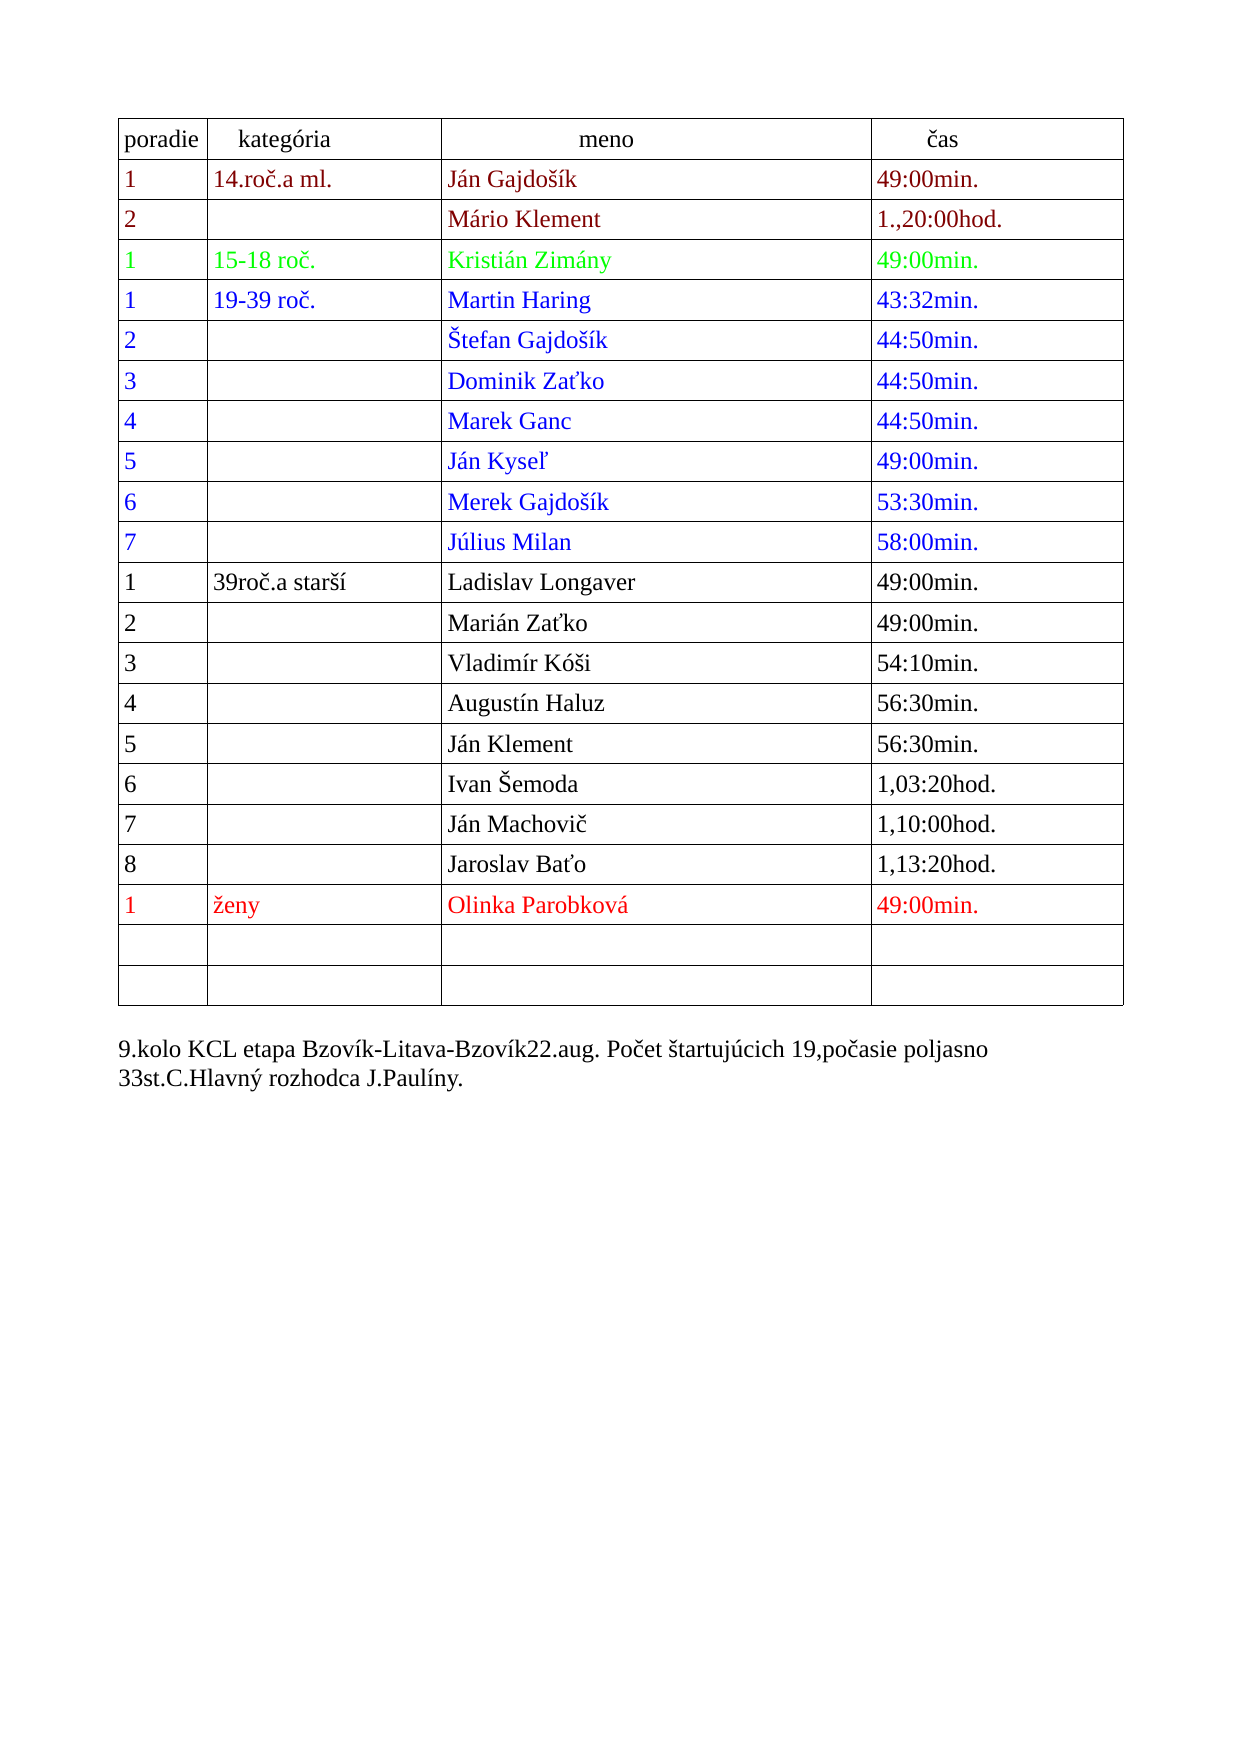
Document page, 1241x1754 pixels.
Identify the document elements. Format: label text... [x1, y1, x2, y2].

table_cell ženy [208, 885, 441, 924]
table_cell [208, 724, 441, 763]
table_cell Martin Haring [442, 280, 871, 320]
table_cell 54:10min. [872, 643, 1123, 682]
table_cell [208, 442, 441, 481]
table_cell Štefan Gajdošík [442, 321, 871, 360]
table_cell Ján Klement [442, 724, 871, 763]
table_cell Mário Klement [442, 200, 871, 239]
table_cell [208, 401, 441, 441]
table_cell Július Milan [442, 522, 871, 562]
table_cell Ján Kyseľ [442, 442, 871, 481]
table_cell Ján Gajdošík [442, 160, 871, 199]
table_cell 49:00min. [872, 160, 1123, 199]
table_cell Kristián Zimány [442, 240, 871, 279]
table_cell [208, 321, 441, 360]
table_cell 2 [119, 200, 207, 239]
table_cell 1,03:20hod. [872, 764, 1123, 803]
table_cell [208, 200, 441, 239]
table_cell 43:32min. [872, 280, 1123, 320]
table_cell 4 [119, 401, 207, 441]
table_cell 2 [119, 321, 207, 360]
table_cell [208, 482, 441, 521]
table_cell 15-18 roč. [208, 240, 441, 279]
table_header poradie [119, 119, 207, 158]
table_cell 1 [119, 240, 207, 279]
table_cell 5 [119, 724, 207, 763]
table_cell [208, 966, 441, 1005]
table_cell 1,13:20hod. [872, 845, 1123, 884]
table_cell Jaroslav Baťo [442, 845, 871, 884]
table_cell [442, 966, 871, 1005]
table_cell 4 [119, 684, 207, 723]
table_cell [208, 684, 441, 723]
table_cell [119, 925, 207, 965]
table_cell 58:00min. [872, 522, 1123, 562]
table_cell [208, 603, 441, 642]
table_cell [208, 805, 441, 844]
table_cell 1 [119, 160, 207, 199]
table_cell 14.roč.a ml. [208, 160, 441, 199]
table_cell [872, 966, 1123, 1005]
table_cell 7 [119, 522, 207, 562]
table_cell 49:00min. [872, 885, 1123, 924]
table_header meno [442, 119, 871, 158]
table_cell 49:00min. [872, 240, 1123, 279]
table_cell [208, 925, 441, 965]
table_cell Olinka Parobková [442, 885, 871, 924]
table_cell 44:50min. [872, 361, 1123, 400]
table_cell 1 [119, 563, 207, 602]
table_cell 56:30min. [872, 724, 1123, 763]
table_cell 44:50min. [872, 321, 1123, 360]
table_cell 39roč.a starší [208, 563, 441, 602]
table_cell [208, 764, 441, 803]
table_cell 1 [119, 280, 207, 320]
table_cell Ivan Šemoda [442, 764, 871, 803]
table_cell Merek Gajdošík [442, 482, 871, 521]
table_cell Vladimír Kóši [442, 643, 871, 682]
text 9.kolo KCL etapa Bzovík-Litava-Bzovík22.aug. Počet štartujúcich 19,počasie poljasno 33st.C.Hlavný rozhodca J.Paulíny. [118, 1034, 1122, 1091]
table_cell 8 [119, 845, 207, 884]
table_cell [442, 925, 871, 965]
table_cell 56:30min. [872, 684, 1123, 723]
table_cell [872, 925, 1123, 965]
table_cell [208, 643, 441, 682]
table_cell Marek Ganc [442, 401, 871, 441]
table_header čas [872, 119, 1123, 158]
table_cell 19-39 roč. [208, 280, 441, 320]
table_cell Augustín Haluz [442, 684, 871, 723]
table_cell 3 [119, 361, 207, 400]
table_cell 53:30min. [872, 482, 1123, 521]
table_cell 1,10:00hod. [872, 805, 1123, 844]
table_cell 2 [119, 603, 207, 642]
table_cell 3 [119, 643, 207, 682]
table_header kategória [208, 119, 441, 158]
table_cell 44:50min. [872, 401, 1123, 441]
table_cell [119, 966, 207, 1005]
table_cell Dominik Zaťko [442, 361, 871, 400]
table_cell [208, 361, 441, 400]
table_cell 7 [119, 805, 207, 844]
table_cell Marián Zaťko [442, 603, 871, 642]
table_cell 5 [119, 442, 207, 481]
table_cell 1 [119, 885, 207, 924]
table_cell [208, 522, 441, 562]
table_cell 49:00min. [872, 442, 1123, 481]
table_cell 49:00min. [872, 603, 1123, 642]
table_cell 49:00min. [872, 563, 1123, 602]
table_cell [208, 845, 441, 884]
table_cell 6 [119, 764, 207, 803]
table_cell 1.,20:00hod. [872, 200, 1123, 239]
table_cell Ladislav Longaver [442, 563, 871, 602]
table_cell Ján Machovič [442, 805, 871, 844]
table_cell 6 [119, 482, 207, 521]
